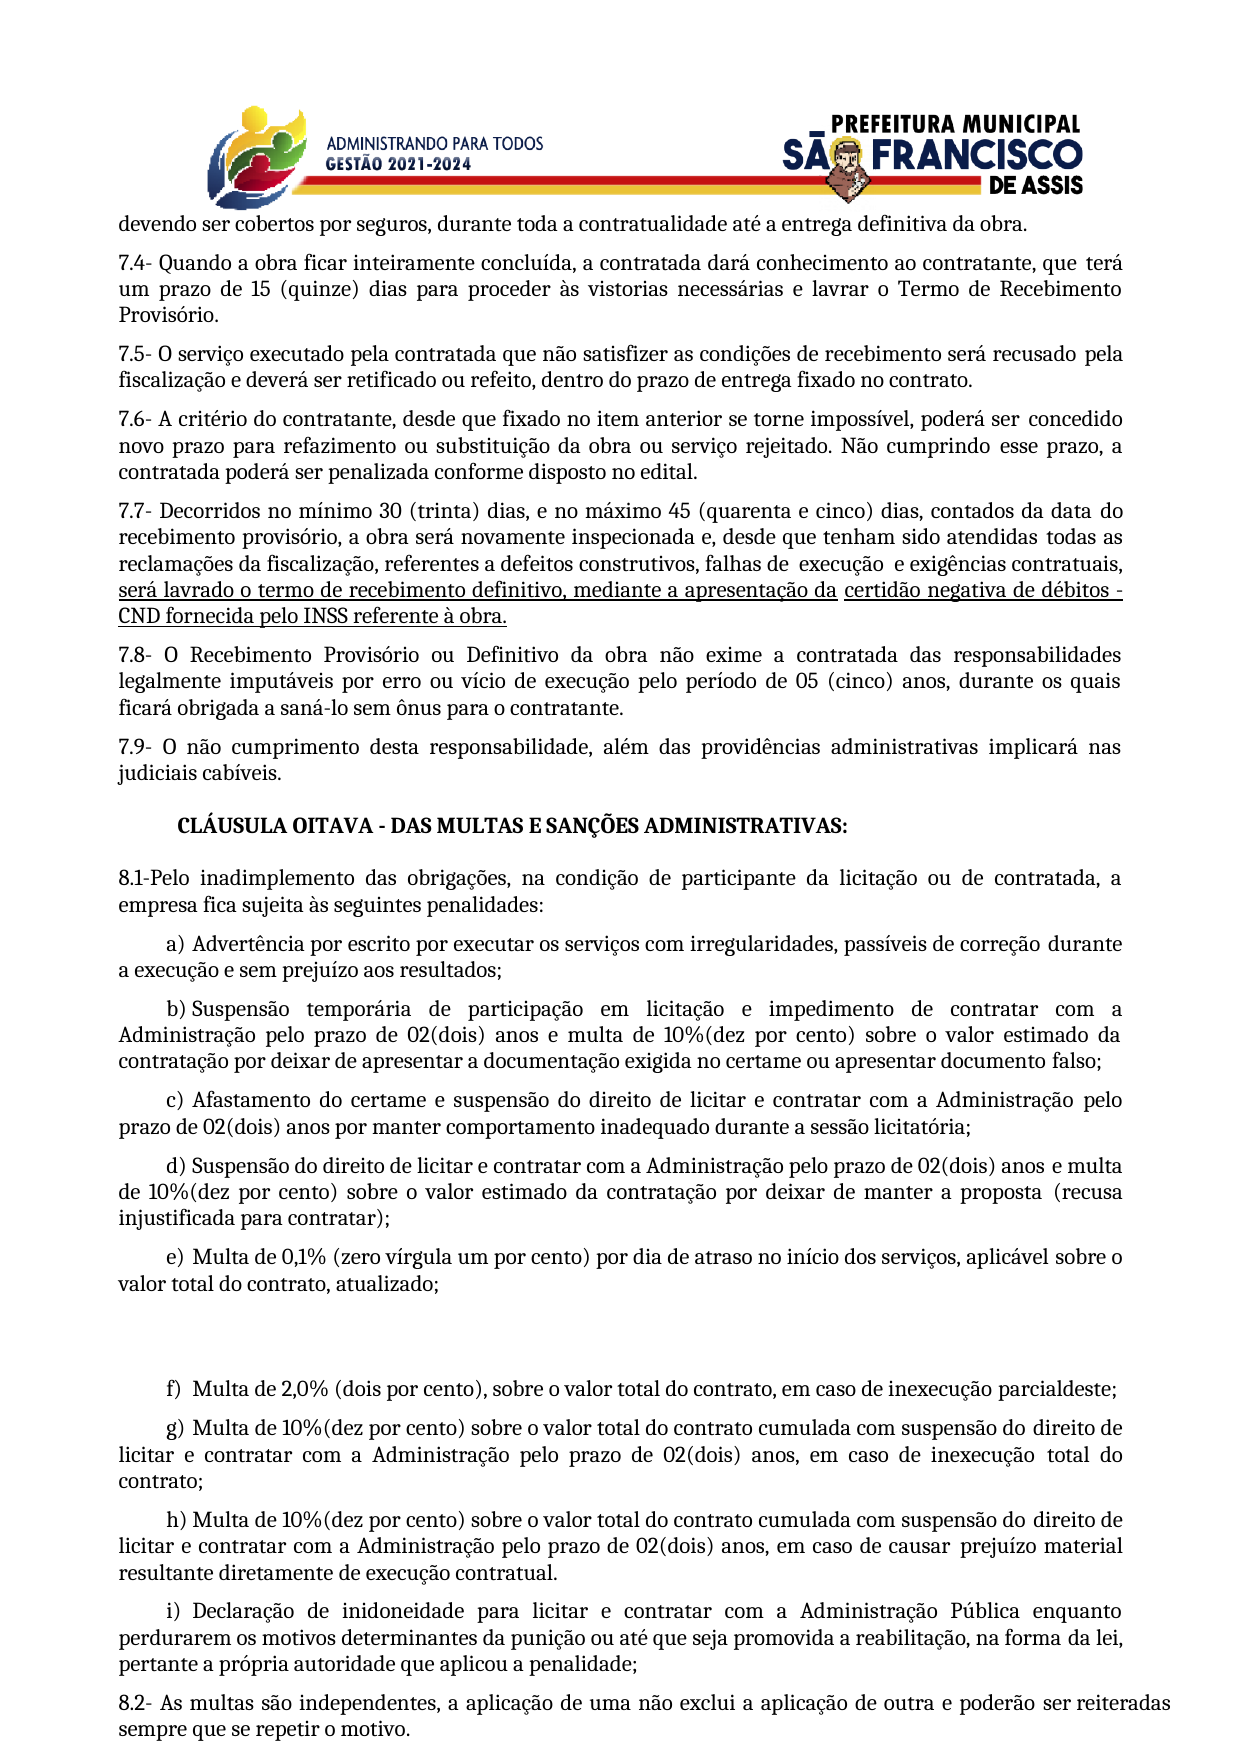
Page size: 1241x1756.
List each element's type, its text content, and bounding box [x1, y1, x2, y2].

text 7.5- O serviço executado pela contratada que não satisfizer as condições de recebimento será recusado pela fiscalização e deverá ser retificado ou refeito, dentro do prazo de entrega fixado no contrato. [118, 341, 1123, 393]
list Multa de 10%(dez por cento) sobre o valor total do contrato cumulada com suspensão do direito de licitar e contratar com a Administração pelo prazo de 02(dois) anos, em caso de causar prejuízo material resultante diretamente de execução contratual. [92, 1507, 1123, 1586]
list Afastamento do certame e suspensão do direito de licitar e contratar com a Administração pelo prazo de 02(dois) anos por manter comportamento inadequado durante a sessão licitatória; [92, 1087, 1122, 1140]
list Multa de 2,0% (dois por cento), sobre o valor total do contrato, em caso de inexecução parcialdeste; [92, 1376, 1123, 1402]
list Suspensão temporária de participação em licitação e impedimento de contratar com a Administração pelo prazo de 02(dois) anos e multa de 10%(dez por cento) sobre o valor estimado da contratação por deixar de apresentar a documentação exigida no certame ou apresentar documento falso; [92, 996, 1123, 1075]
text 8.1-Pelo inadimplemento das obrigações, na condição de participante da licitação ou de contratada, a empresa fica sujeita às seguintes penalidades: [118, 865, 1123, 918]
list Suspensão do direito de licitar e contratar com a Administração pelo prazo de 02(dois) anos e multa de 10%(dez por cento) sobre o valor estimado da contratação por deixar de manter a proposta (recusa injustificada para contratar); [92, 1152, 1123, 1231]
text 7.4- Quando a obra ficar inteiramente concluída, a contratada dará conhecimento ao contratante, que terá um prazo de 15 (quinze) dias para proceder às vistorias necessárias e lavrar o Termo de Recebimento Provisório. [118, 249, 1123, 328]
list Declaração de inidoneidade para licitar e contratar com a Administração Pública enquanto perdurarem os motivos determinantes da punição ou até que seja promovida a reabilitação, na forma da lei, pertante a própria autoridade que aplicou a penalidade; [92, 1598, 1123, 1677]
subtitle CLÁUSULA OITAVA - DAS MULTAS E SANÇÕES ADMINISTRATIVAS: [177, 812, 1178, 839]
text 7.8- O Recebimento Provisório ou Definitivo da obra não exime a contratada das responsabilidades legalmente imputáveis por erro ou vício de execução pelo período de 05 (cinco) anos, durante os quais ficará obrigada a saná-lo sem ônus para o contratante. [118, 642, 1123, 721]
list Advertência por escrito por executar os serviços com irregularidades, passíveis de correção durante a execução e sem prejuízo aos resultados; [92, 930, 1122, 983]
text devendo ser cobertos por seguros, durante toda a contratualidade até a entrega definitiva da obra. [118, 210, 1123, 237]
text 7.6- A critério do contratante, desde que fixado no item anterior se torne impossível, poderá ser concedido novo prazo para refazimento ou substituição da obra ou serviço rejeitado. Não cumprindo esse prazo, a contratada poderá ser penalizada conforme disposto no edital. [118, 406, 1123, 485]
list Multa de 10%(dez por cento) sobre o valor total do contrato cumulada com suspensão do direito de licitar e contratar com a Administração pelo prazo de 02(dois) anos, em caso de inexecução total do contrato; [92, 1415, 1123, 1494]
text 8.2- As multas são independentes, a aplicação de uma não exclui a aplicação de outra e poderão ser reiteradas sempre que se repetir o motivo. [118, 1690, 1178, 1742]
list Multa de 0,1% (zero vírgula um por cento) por dia de atraso no início dos serviços, aplicável sobre o valor total do contrato, atualizado; [92, 1244, 1122, 1297]
text 7.9- O não cumprimento desta responsabilidade, além das providências administrativas implicará nas judiciais cabíveis. [118, 733, 1122, 786]
text 7.7- Decorridos no mínimo 30 (trinta) dias, e no máximo 45 (quarenta e cinco) dias, contados da data do recebimento provisório, a obra será novamente inspecionada e, desde que tenham sido atendidas todas as reclamações da fiscalização, referentes a defeitos construtivos, falhas de execução e exigências contratuais, será lavrado o termo de recebimento definitivo, mediante a apresentação da certidão negativa de débitos - CND fornecida pelo INSS referente à obra. [118, 498, 1123, 629]
